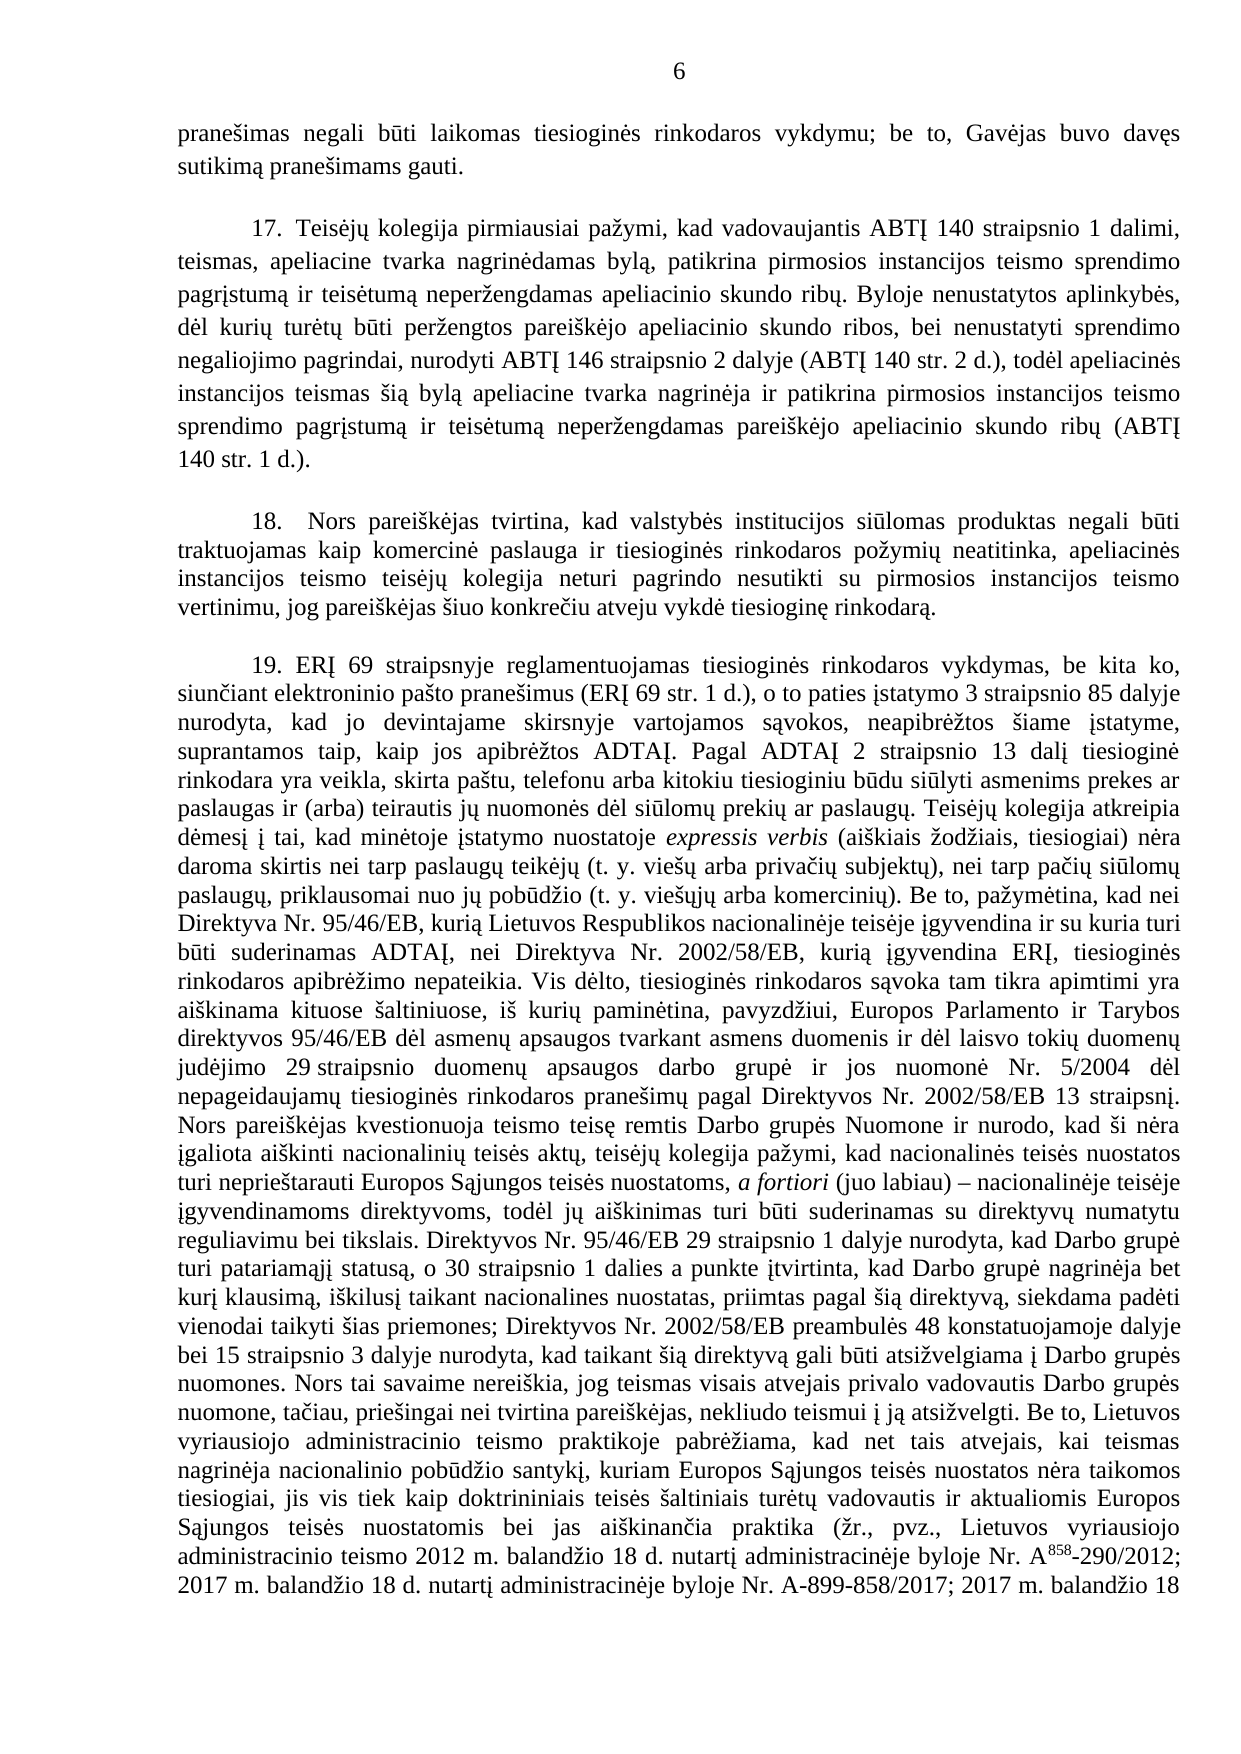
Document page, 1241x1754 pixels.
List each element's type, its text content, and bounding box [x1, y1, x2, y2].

text 18. Nors pareiškėjas tvirtina, kad valstybės institucijos siūlomas produktas negali būti traktuojamas kaip komercinė paslauga ir tiesioginės rinkodaros požymių neatitinka, apeliacinės instancijos teismo teisėjų kolegija neturi pagrindo nesutikti su pirmosios instancijos teismo vertinimu, jog pareiškėjas šiuo konkrečiu atveju vykdė tiesioginę rinkodarą. [177, 506, 1181, 621]
text pranešimas negali būti laikomas tiesioginės rinkodaros vykdymu; be to, Gavėjas buvo davęs sutikimą pranešimams gauti. [177, 118, 1181, 180]
text 17. Teisėjų kolegija pirmiausiai pažymi, kad vadovaujantis ABTĮ 140 straipsnio 1 dalimi, teismas, apeliacine tvarka nagrinėdamas bylą, patikrina pirmosios instancijos teismo sprendimo pagrįstumą ir teisėtumą neperžengdamas apeliacinio skundo ribų. Byloje nenustatytos aplinkybės, dėl kurių turėtų būti peržengtos pareiškėjo apeliacinio skundo ribos, bei nenustatyti sprendimo negaliojimo pagrindai, nurodyti ABTĮ 146 straipsnio 2 dalyje (ABTĮ 140 str. 2 d.), todėl apeliacinės instancijos teismas šią bylą apeliacine tvarka nagrinėja ir patikrina pirmosios instancijos teismo sprendimo pagrįstumą ir teisėtumą neperžengdamas pareiškėjo apeliacinio skundo ribų (ABTĮ 140 str. 1 d.). [177, 213, 1181, 473]
text 19. ERĮ 69 straipsnyje reglamentuojamas tiesioginės rinkodaros vykdymas, be kita ko, siunčiant elektroninio pašto pranešimus (ERĮ 69 str. 1 d.), o to paties įstatymo 3 straipsnio 85 dalyje nurodyta, kad jo devintajame skirsnyje vartojamos sąvokos, neapibrėžtos šiame įstatyme, suprantamos taip, kaip jos apibrėžtos ADTAĮ. Pagal ADTAĮ 2 straipsnio 13 dalį tiesioginė rinkodara yra veikla, skirta paštu, telefonu arba kitokiu tiesioginiu būdu siūlyti asmenims prekes ar paslaugas ir (arba) teirautis jų nuomonės dėl siūlomų prekių ar paslaugų. Teisėjų kolegija atkreipia dėmesį į tai, kad minėtoje įstatymo nuostatoje expressis verbis (aiškiais žodžiais, tiesiogiai) nėra daroma skirtis nei tarp paslaugų teikėjų (t. y. viešų arba privačių subjektų), nei tarp pačių siūlomų paslaugų, priklausomai nuo jų pobūdžio (t. y. viešųjų arba komercinių). Be to, pažymėtina, kad nei Direktyva Nr. 95/46/EB, kurią Lietuvos Respublikos nacionalinėje teisėje įgyvendina ir su kuria turi būti suderinamas ADTAĮ, nei Direktyva Nr. 2002/58/EB, kurią įgyvendina ERĮ, tiesioginės rinkodaros apibrėžimo nepateikia. Vis dėlto, tiesioginės rinkodaros sąvoka tam tikra apimtimi yra aiškinama kituose šaltiniuose, iš kurių paminėtina, pavyzdžiui, Europos Parlamento ir Tarybos direktyvos 95/46/EB dėl asmenų apsaugos tvarkant asmens duomenis ir dėl laisvo tokių duomenų judėjimo 29 straipsnio duomenų apsaugos darbo grupė ir jos nuomonė Nr. 5/2004 dėl nepageidaujamų tiesioginės rinkodaros pranešimų pagal Direktyvos Nr. 2002/58/EB 13 straipsnį. Nors pareiškėjas kvestionuoja teismo teisę remtis Darbo grupės Nuomone ir nurodo, kad ši nėra įgaliota aiškinti nacionalinių teisės aktų, teisėjų kolegija pažymi, kad nacionalinės teisės nuostatos turi neprieštarauti Europos Sąjungos teisės nuostatoms, a fortiori (juo labiau) – nacionalinėje teisėje įgyvendinamoms direktyvoms, todėl jų aiškinimas turi būti suderinamas su direktyvų numatytu reguliavimu bei tikslais. Direktyvos Nr. 95/46/EB 29 straipsnio 1 dalyje nurodyta, kad Darbo grupė turi patariamąjį statusą, o 30 straipsnio 1 dalies a punkte įtvirtinta, kad Darbo grupė nagrinėja bet kurį klausimą, iškilusį taikant nacionalines nuostatas, priimtas pagal šią direktyvą, siekdama padėti vienodai taikyti šias priemones; Direktyvos Nr. 2002/58/EB preambulės 48 konstatuojamoje dalyje bei 15 straipsnio 3 dalyje nurodyta, kad taikant šią direktyvą gali būti atsižvelgiama į Darbo grupės nuomones. Nors tai savaime nereiškia, jog teismas visais atvejais privalo vadovautis Darbo grupės nuomone, tačiau, priešingai nei tvirtina pareiškėjas, nekliudo teismui į ją atsižvelgti. Be to, Lietuvos vyriausiojo administracinio teismo praktikoje pabrėžiama, kad net tais atvejais, kai teismas nagrinėja nacionalinio pobūdžio santykį, kuriam Europos Sąjungos teisės nuostatos nėra taikomos tiesiogiai, jis vis tiek kaip doktrininiais teisės šaltiniais turėtų vadovautis ir aktualiomis Europos Sąjungos teisės nuostatomis bei jas aiškinančia praktika (žr., pvz., Lietuvos vyriausiojo administracinio teismo 2012 m. balandžio 18 d. nutartį administracinėje byloje Nr. A858-290/2012; 2017 m. balandžio 18 d. nutartį administracinėje byloje Nr. A-899-858/2017; 2017 m. balandžio 18 [177, 650, 1181, 1598]
